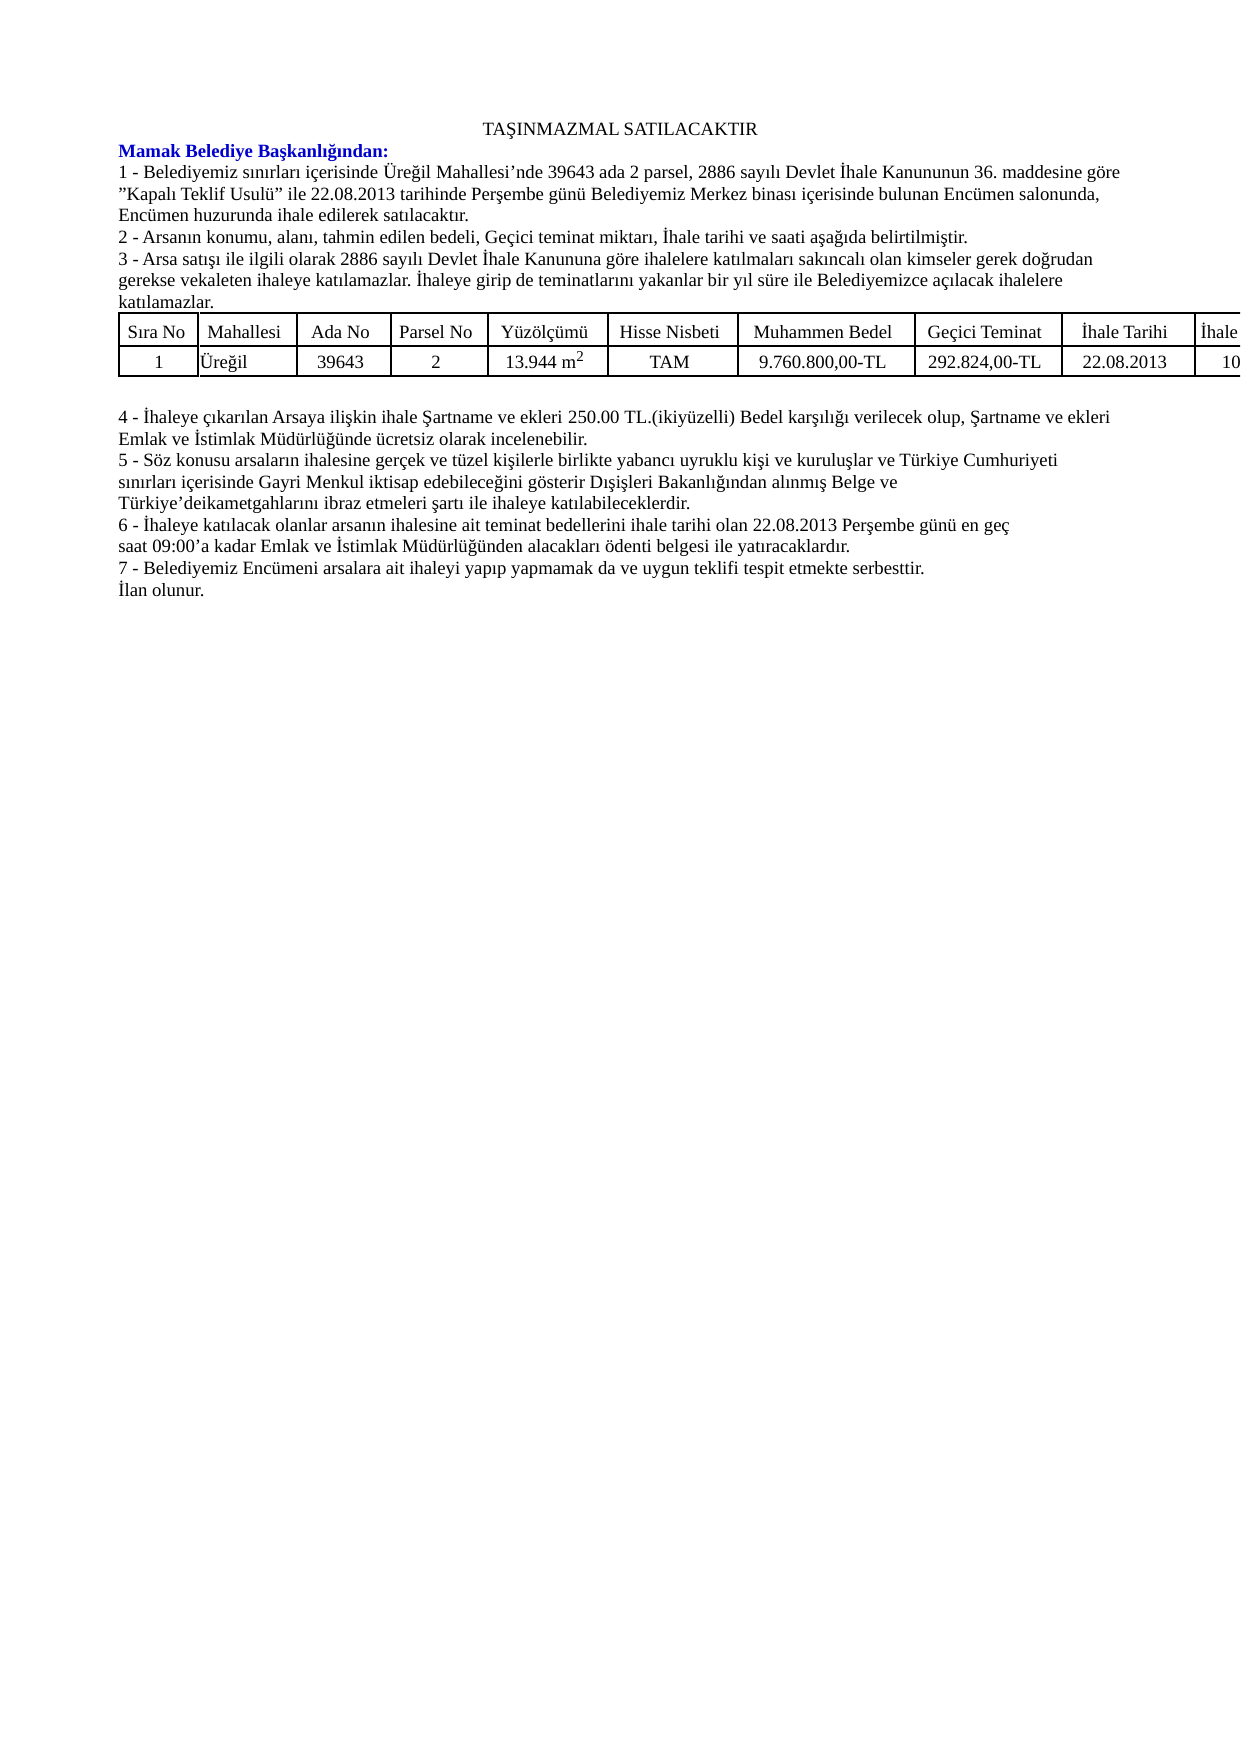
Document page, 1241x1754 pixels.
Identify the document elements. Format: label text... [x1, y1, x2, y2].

table_header Yüzölçümü [489, 314, 607, 345]
table_header Ada No [298, 314, 390, 345]
table_cell 292.824,00-TL [916, 347, 1061, 375]
table_cell 10:05 [1196, 347, 1240, 375]
table_header Sıra No [120, 314, 197, 345]
table_cell 13.944 m2 [489, 347, 607, 375]
table_cell 1 [120, 347, 197, 375]
table_cell 22.08.2013 [1063, 347, 1194, 375]
table_header Geçici Teminat [916, 314, 1061, 345]
table_header İhale Tarihi [1063, 314, 1194, 345]
table_cell 9.760.800,00-TL [739, 347, 914, 375]
text 5 - Söz konusu arsaların ihalesine gerçek ve tüzel kişilerle birlikte yabancı uyruklu kişi ve kuruluşlar ve Türkiye Cumhuriyeti sınırları içerisinde Gayri Menkul iktisap edebileceğini gösterir Dışişleri Bakanlığından alınmış Belge ve Türkiye’deikametgahlarını ibraz etmeleri şartı ile ihaleye katılabileceklerdir. [118, 449, 1122, 514]
text 4 - İhaleye çıkarılan Arsaya ilişkin ihale Şartname ve ekleri 250.00 TL.(ikiyüzelli) Bedel karşılığı verilecek olup, Şartname ve ekleri Emlak ve İstimlak Müdürlüğünde ücretsiz olarak incelenebilir. [118, 406, 1122, 449]
text Mamak Belediye Başkanlığından: [118, 140, 1122, 161]
text İlan olunur. [118, 578, 1122, 600]
text 6 - İhaleye katılacak olanlar arsanın ihalesine ait teminat bedellerini ihale tarihi olan 22.08.2013 Perşembe günü en geç saat 09:00’a kadar Emlak ve İstimlak Müdürlüğünden alacakları ödenti belgesi ile yatıracaklardır. [118, 514, 1122, 557]
text 1 - Belediyemiz sınırları içerisinde Üreğil Mahallesi’nde 39643 ada 2 parsel, 2886 sayılı Devlet İhale Kanununun 36. maddesine göre ”Kapalı Teklif Usulü” ile 22.08.2013 tarihinde Perşembe günü Belediyemiz Merkez binası içerisinde bulunan Encümen salonunda, Encümen huzurunda ihale edilerek satılacaktır. [118, 161, 1122, 226]
text 7 - Belediyemiz Encümeni arsalara ait ihaleyi yapıp yapmamak da ve uygun teklifi tespit etmekte serbesttir. [118, 557, 1122, 578]
table_cell 2 [392, 347, 487, 375]
table_cell 39643 [298, 347, 390, 375]
table_cell Üreğil [200, 347, 296, 375]
table_header Hisse Nisbeti [609, 314, 737, 345]
text 3 - Arsa satışı ile ilgili olarak 2886 sayılı Devlet İhale Kanununa göre ihalelere katılmaları sakıncalı olan kimseler gerek doğrudan gerekse vekaleten ihaleye katılamazlar. İhaleye girip de teminatlarını yakanlar bir yıl süre ile Belediyemizce açılacak ihalelere katılamazlar. [118, 247, 1122, 312]
table_header Parsel No [392, 314, 487, 345]
table_header Muhammen Bedel [739, 314, 914, 345]
table_header Mahallesi [200, 314, 296, 345]
text 2 - Arsanın konumu, alanı, tahmin edilen bedeli, Geçici teminat miktarı, İhale tarihi ve saati aşağıda belirtilmiştir. [118, 226, 1122, 247]
table_header İhale Saati: [1196, 314, 1240, 345]
table_cell TAM [609, 347, 737, 375]
text TAŞINMAZMAL SATILACAKTIR [118, 118, 1122, 140]
